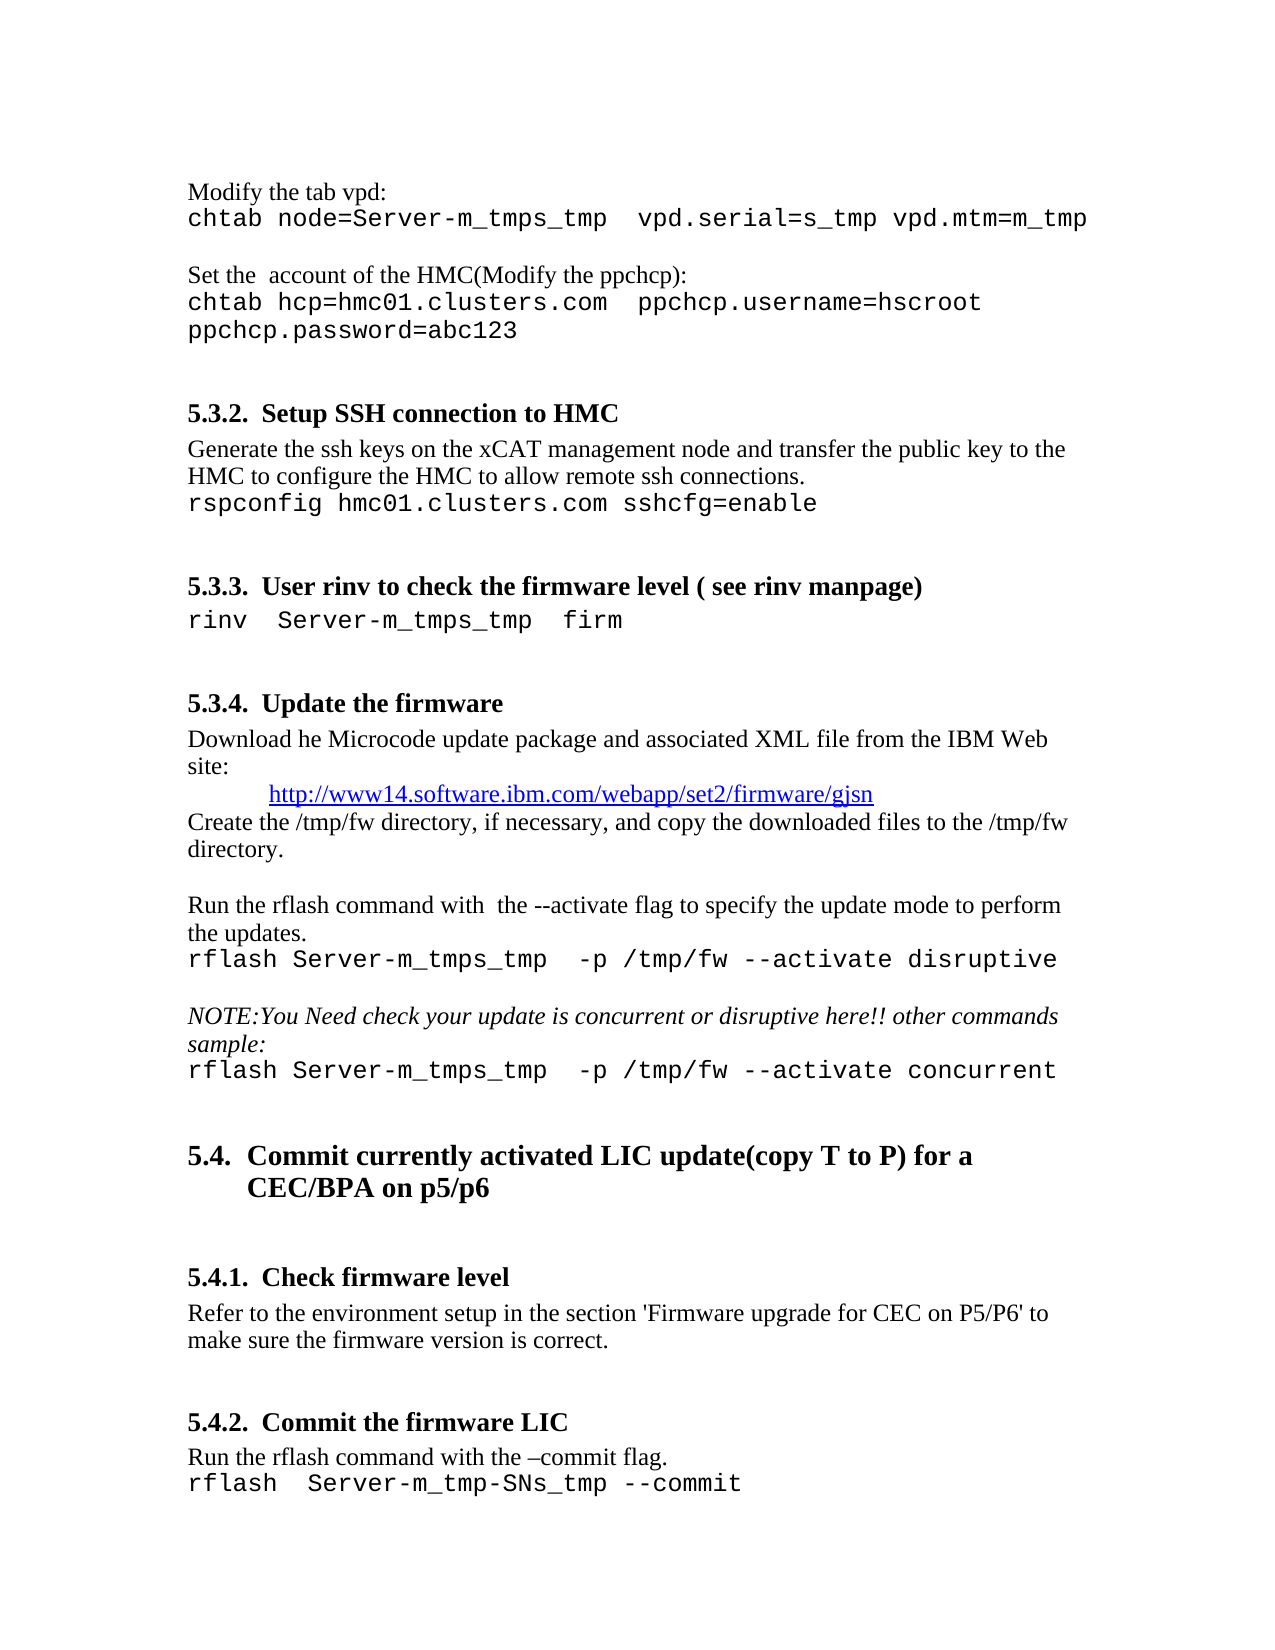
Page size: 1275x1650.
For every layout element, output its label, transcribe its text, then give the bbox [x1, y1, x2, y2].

text Modify the tab vpd: [187, 178, 1087, 205]
text NOTE:You Need check your update is concurrent or disruptive here!! other commands sample: [187, 1002, 1087, 1058]
text Generate the ssh keys on the xCAT management node and transfer the public key to the HMC to configure the HMC to allow remote ssh connections. [187, 435, 1087, 490]
text http://www14.software.ibm.com/webapp/set2/firmware/gjsn [187, 780, 1087, 808]
text chtab hcp=hmc01.clusters.com ppchcp.username=hscroot ppchcp.password=abc123 [187, 289, 1087, 346]
text Create the /tmp/fw directory, if necessary, and copy the downloaded files to the /tmp/fw directory. [187, 808, 1087, 863]
subtitle Commit the firmware LIC [187, 1407, 1087, 1437]
subtitle User rinv to check the firmware level ( see rinv manpage) [187, 571, 1087, 601]
subtitle Check firmware level [187, 1262, 1087, 1292]
text rinv Server-m_tmps_tmp firm [187, 607, 1087, 636]
text rflash Server-m_tmps_tmp -p /tmp/fw --activate concurrent [187, 1058, 1087, 1086]
text Download he Microcode update package and associated XML file from the IBM Web site: [187, 725, 1087, 780]
subtitle Update the firmware [187, 688, 1087, 718]
text Run the rflash command with the --activate flag to specify the update mode to perform the updates. [187, 891, 1087, 946]
text Set the account of the HMC(Modify the ppchcp): [187, 261, 1087, 289]
subtitle Commit currently activated LIC update(copy T to P) for a CEC/BPA on p5/p6 [187, 1139, 1087, 1203]
subtitle Setup SSH connection to HMC [187, 398, 1087, 428]
text chtab node=Server-m_tmps_tmp vpd.serial=s_tmp vpd.mtm=m_tmp [187, 205, 1087, 234]
text rflash Server-m_tmp-SNs_tmp --commit [187, 1471, 1087, 1499]
text Refer to the environment setup in the section 'Firmware upgrade for CEC on P5/P6' to make sure the firmware version is correct. [187, 1299, 1087, 1354]
text rflash Server-m_tmps_tmp -p /tmp/fw --activate disruptive [187, 946, 1087, 975]
text Run the rflash command with the –commit flag. [187, 1443, 1087, 1471]
text rspconfig hmc01.clusters.com sshcfg=enable [187, 490, 1087, 518]
